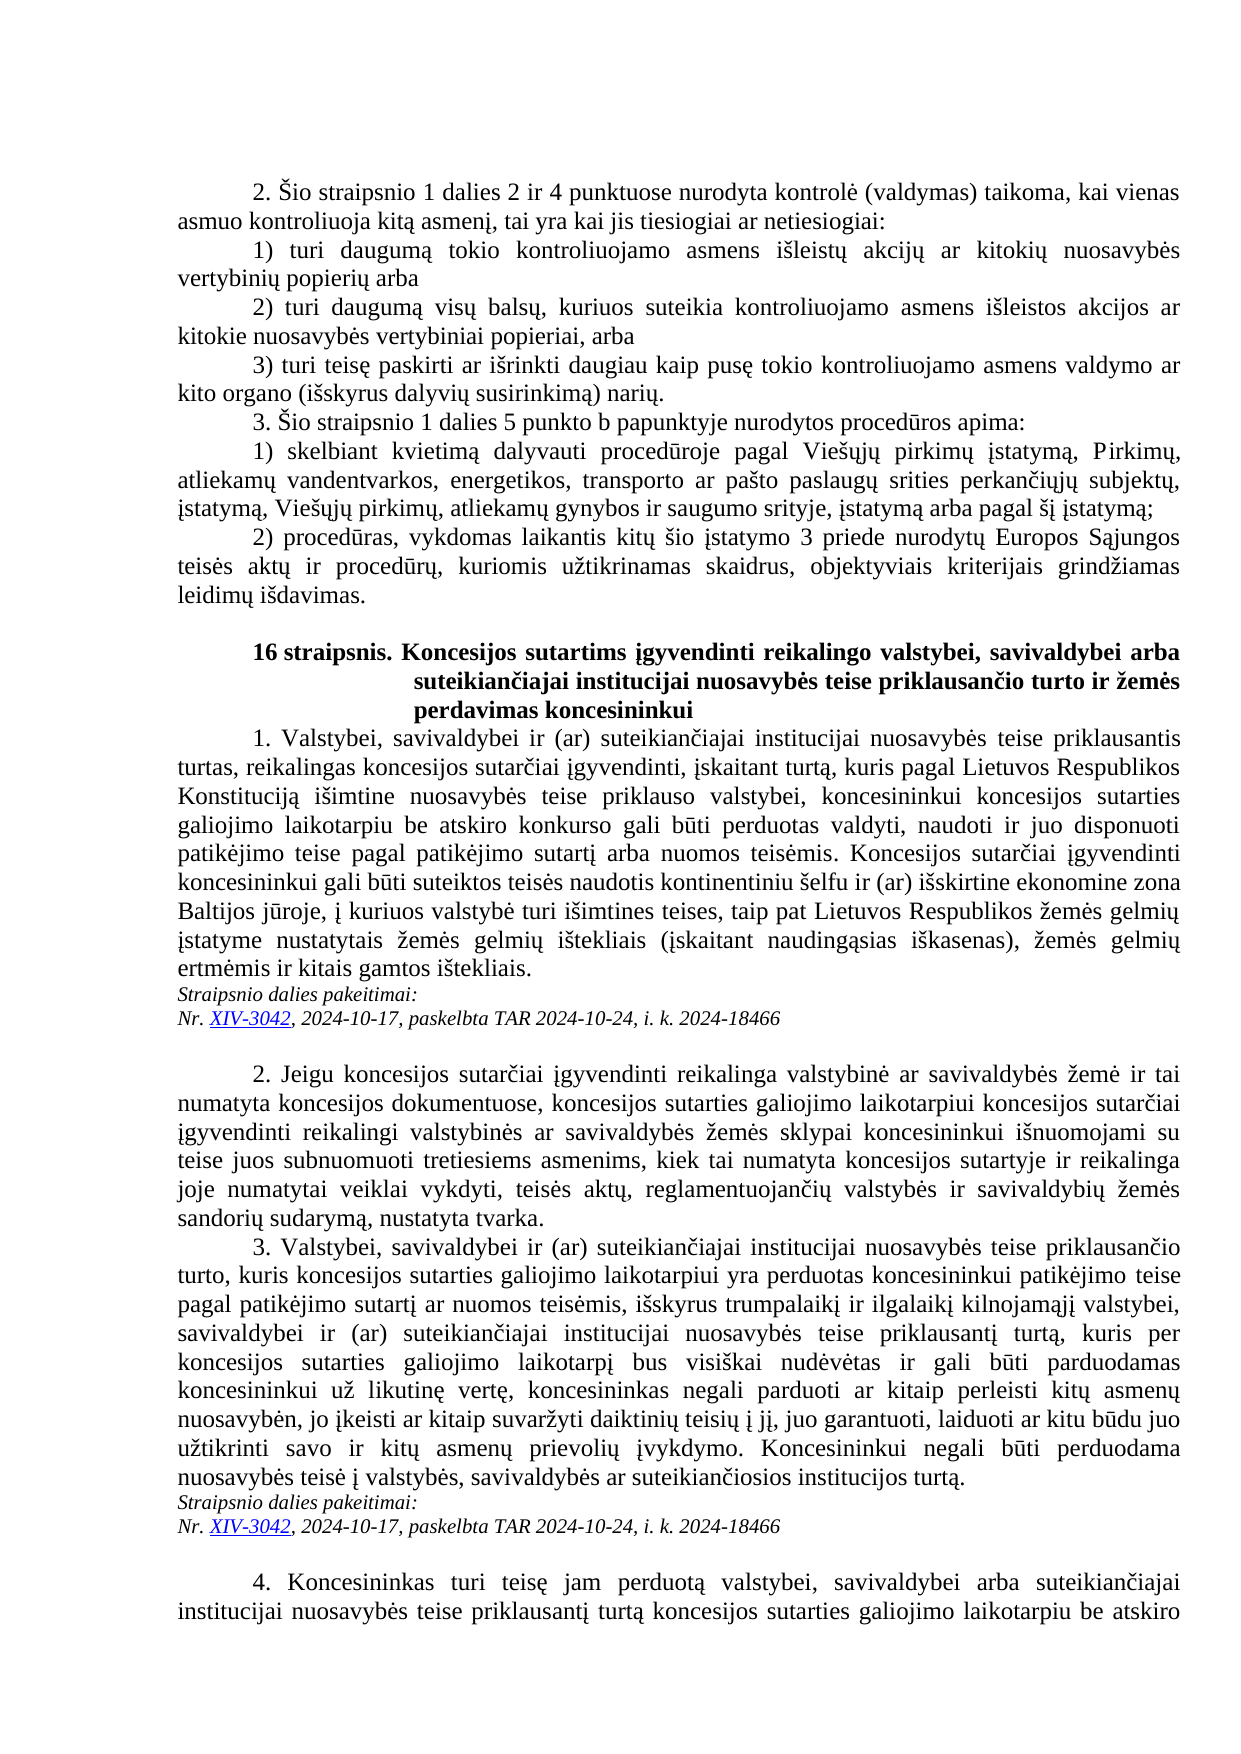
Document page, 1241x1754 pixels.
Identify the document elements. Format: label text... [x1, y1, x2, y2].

text 3. Valstybei, savivaldybei ir (ar) suteikiančiajai institucijai nuosavybės teise priklausančio turto, kuris koncesijos sutarties galiojimo laikotarpiui yra perduotas koncesininkui patikėjimo teise pagal patikėjimo sutartį ar nuomos teisėmis, išskyrus trumpalaikį ir ilgalaikį kilnojamąjį valstybei, savivaldybei ir (ar) suteikiančiajai institucijai nuosavybės teise priklausantį turtą, kuris per koncesijos sutarties galiojimo laikotarpį bus visiškai nudėvėtas ir gali būti parduodamas koncesininkui už likutinę vertę, koncesininkas negali parduoti ar kitaip perleisti kitų asmenų nuosavybėn, jo įkeisti ar kitaip suvaržyti daiktinių teisių į jį, juo garantuoti, laiduoti ar kitu būdu juo užtikrinti savo ir kitų asmenų prievolių įvykdymo. Koncesininkui negali būti perduodama nuosavybės teisė į valstybės, savivaldybės ar suteikiančiosios institucijos turtą. [177, 1232, 1181, 1490]
text 16 straipsnis. Koncesijos sutartims įgyvendinti reikalingo valstybei, savivaldybei arba suteikiančiajai institucijai nuosavybės teise priklausančio turto ir žemės perdavimas koncesininkui [252, 637, 1181, 723]
text 4. Koncesininkas turi teisę jam perduotą valstybei, savivaldybei arba suteikiančiajai institucijai nuosavybės teise priklausantį turtą koncesijos sutarties galiojimo laikotarpiu be atskiro [177, 1567, 1181, 1625]
text 3. Šio straipsnio 1 dalies 5 punkto b papunktyje nurodytos procedūros apima: [177, 407, 1181, 436]
text 3) turi teisę paskirti ar išrinkti daugiau kaip pusę tokio kontroliuojamo asmens valdymo ar kito organo (išskyrus dalyvių susirinkimą) narių. [177, 350, 1181, 407]
text Straipsnio dalies pakeitimai: [177, 1490, 1181, 1514]
text 2. Jeigu koncesijos sutarčiai įgyvendinti reikalinga valstybinė ar savivaldybės žemė ir tai numatyta koncesijos dokumentuose, koncesijos sutarties galiojimo laikotarpiui koncesijos sutarčiai įgyvendinti reikalingi valstybinės ar savivaldybės žemės sklypai koncesininkui išnuomojami su teise juos subnuomuoti tretiesiems asmenims, kiek tai numatyta koncesijos sutartyje ir reikalinga joje numatytai veiklai vykdyti, teisės aktų, reglamentuojančių valstybės ir savivaldybių žemės sandorių sudarymą, nustatyta tvarka. [177, 1059, 1181, 1232]
text 1) turi daugumą tokio kontroliuojamo asmens išleistų akcijų ar kitokių nuosavybės vertybinių popierių arba [177, 235, 1181, 292]
text Nr. XIV-3042, 2024-10-17, paskelbta TAR 2024-10-24, i. k. 2024-18466 [177, 1514, 1181, 1538]
text 1) skelbiant kvietimą dalyvauti procedūroje pagal Viešųjų pirkimų įstatymą, Pirkimų, atliekamų vandentvarkos, energetikos, transporto ar pašto paslaugų srities perkančiųjų subjektų, įstatymą, Viešųjų pirkimų, atliekamų gynybos ir saugumo srityje, įstatymą arba pagal šį įstatymą; [177, 436, 1181, 522]
text 2) turi daugumą visų balsų, kuriuos suteikia kontroliuojamo asmens išleistos akcijos ar kitokie nuosavybės vertybiniai popieriai, arba [177, 292, 1181, 350]
text 2. Šio straipsnio 1 dalies 2 ir 4 punktuose nurodyta kontrolė (valdymas) taikoma, kai vienas asmuo kontroliuoja kitą asmenį, tai yra kai jis tiesiogiai ar netiesiogiai: [177, 177, 1181, 235]
text Straipsnio dalies pakeitimai: [177, 982, 1181, 1006]
text 1. Valstybei, savivaldybei ir (ar) suteikiančiajai institucijai nuosavybės teise priklausantis turtas, reikalingas koncesijos sutarčiai įgyvendinti, įskaitant turtą, kuris pagal Lietuvos Respublikos Konstituciją išimtine nuosavybės teise priklauso valstybei, koncesininkui koncesijos sutarties galiojimo laikotarpiu be atskiro konkurso gali būti perduotas valdyti, naudoti ir juo disponuoti patikėjimo teise pagal patikėjimo sutartį arba nuomos teisėmis. Koncesijos sutarčiai įgyvendinti koncesininkui gali būti suteiktos teisės naudotis kontinentiniu šelfu ir (ar) išskirtine ekonomine zona Baltijos jūroje, į kuriuos valstybė turi išimtines teises, taip pat Lietuvos Respublikos žemės gelmių įstatyme nustatytais žemės gelmių ištekliais (įskaitant naudingąsias iškasenas), žemės gelmių ertmėmis ir kitais gamtos ištekliais. [177, 723, 1181, 982]
text 2) procedūras, vykdomas laikantis kitų šio įstatymo 3 priede nurodytų Europos Sąjungos teisės aktų ir procedūrų, kuriomis užtikrinamas skaidrus, objektyviais kriterijais grindžiamas leidimų išdavimas. [177, 522, 1181, 608]
text Nr. XIV-3042, 2024-10-17, paskelbta TAR 2024-10-24, i. k. 2024-18466 [177, 1006, 1181, 1030]
